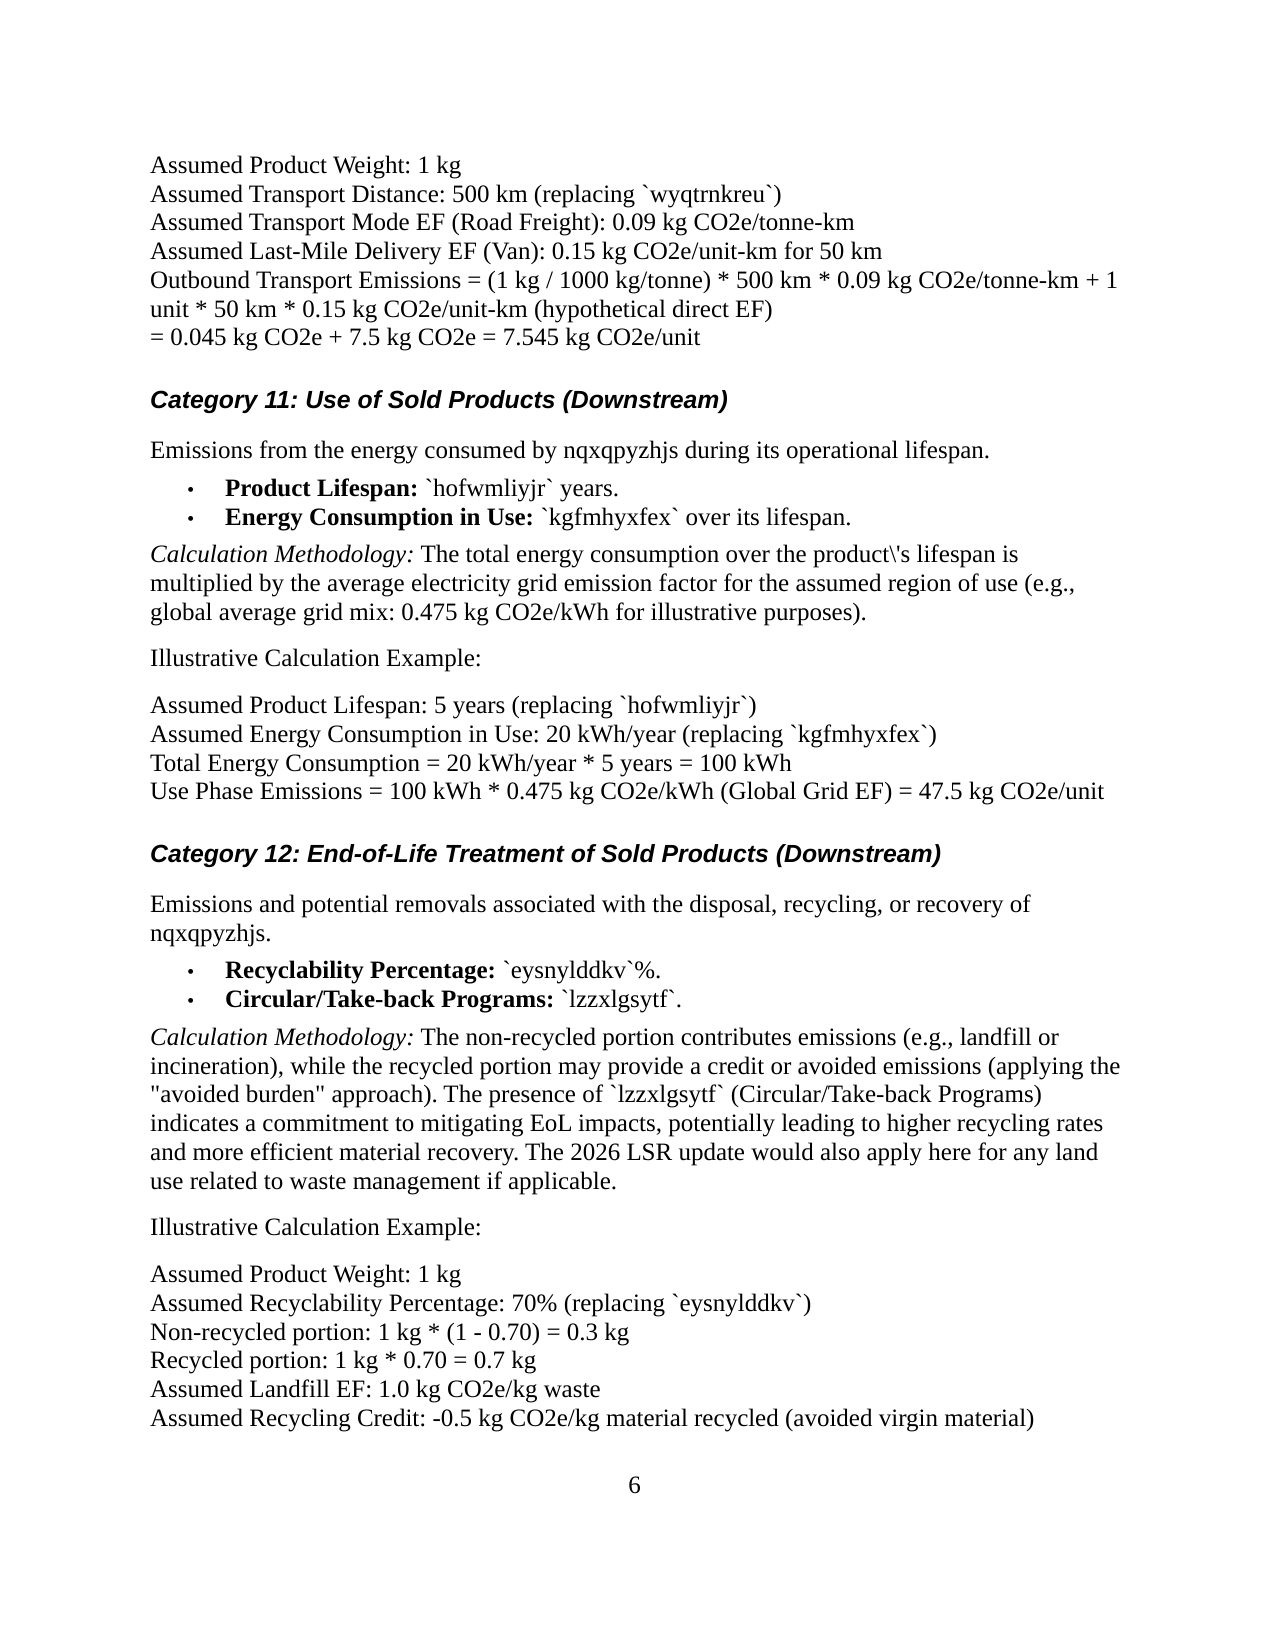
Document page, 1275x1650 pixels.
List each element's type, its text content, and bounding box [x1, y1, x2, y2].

list Recyclability Percentage: `eysnylddkv`%. [187, 956, 1125, 984]
text Emissions from the energy consumed by nqxqpyzhjs during its operational lifespan. [150, 435, 1125, 464]
text Illustrative Calculation Example: [150, 1212, 1125, 1241]
text Emissions and potential removals associated with the disposal, recycling, or recovery of nqxqpyzhjs. [150, 889, 1125, 947]
text Calculation Methodology: The non-recycled portion contributes emissions (e.g., landfill or incineration), while the recycled portion may provide a credit or avoided emissions (applying the "avoided burden" approach). The presence of `lzzxlgsytf` (Circular/Take-back Programs) indicates a commitment to mitigating EoL impacts, potentially leading to higher recycling rates and more efficient material recovery. The 2026 LSR update would also apply here for any land use related to waste management if applicable. [150, 1022, 1125, 1194]
subtitle Category 11: Use of Sold Products (Downstream) [150, 385, 1125, 414]
list Energy Consumption in Use: `kgfmhyxfex` over its lifespan. [187, 502, 1125, 530]
text Illustrative Calculation Example: [150, 643, 1125, 672]
text Assumed Product Lifespan: 5 years (replacing `hofwmliyjr`) Assumed Energy Consumption in Use: 20 kWh/year (replacing `kgfmhyxfex`) Total Energy Consumption = 20 kWh/year * 5 years = 100 kWh Use Phase Emissions = 100 kWh * 0.475 kg CO2e/kWh (Global Grid EF) = 47.5 kg CO2e/unit [150, 690, 1125, 805]
text Assumed Product Weight: 1 kg Assumed Transport Distance: 500 km (replacing `wyqtrnkreu`) Assumed Transport Mode EF (Road Freight): 0.09 kg CO2e/tonne-km Assumed Last-Mile Delivery EF (Van): 0.15 kg CO2e/unit-km for 50 km Outbound Transport Emissions = (1 kg / 1000 kg/tonne) * 500 km * 0.09 kg CO2e/tonne-km + 1 unit * 50 km * 0.15 kg CO2e/unit-km (hypothetical direct EF) = 0.045 kg CO2e + 7.5 kg CO2e = 7.545 kg CO2e/unit [150, 150, 1125, 351]
text Calculation Methodology: The total energy consumption over the product\'s lifespan is multiplied by the average electricity grid emission factor for the assumed region of use (e.g., global average grid mix: 0.475 kg CO2e/kWh for illustrative purposes). [150, 539, 1125, 626]
list Circular/Take-back Programs: `lzzxlgsytf`. [187, 984, 1125, 1013]
text Assumed Product Weight: 1 kg Assumed Recyclability Percentage: 70% (replacing `eysnylddkv`) Non-recycled portion: 1 kg * (1 - 0.70) = 0.3 kg Recycled portion: 1 kg * 0.70 = 0.7 kg Assumed Landfill EF: 1.0 kg CO2e/kg waste Assumed Recycling Credit: -0.5 kg CO2e/kg material recycled (avoided virgin material) [150, 1259, 1125, 1432]
list Product Lifespan: `hofwmliyjr` years. [187, 473, 1125, 502]
subtitle Category 12: End-of-Life Treatment of Sold Products (Downstream) [150, 839, 1125, 868]
